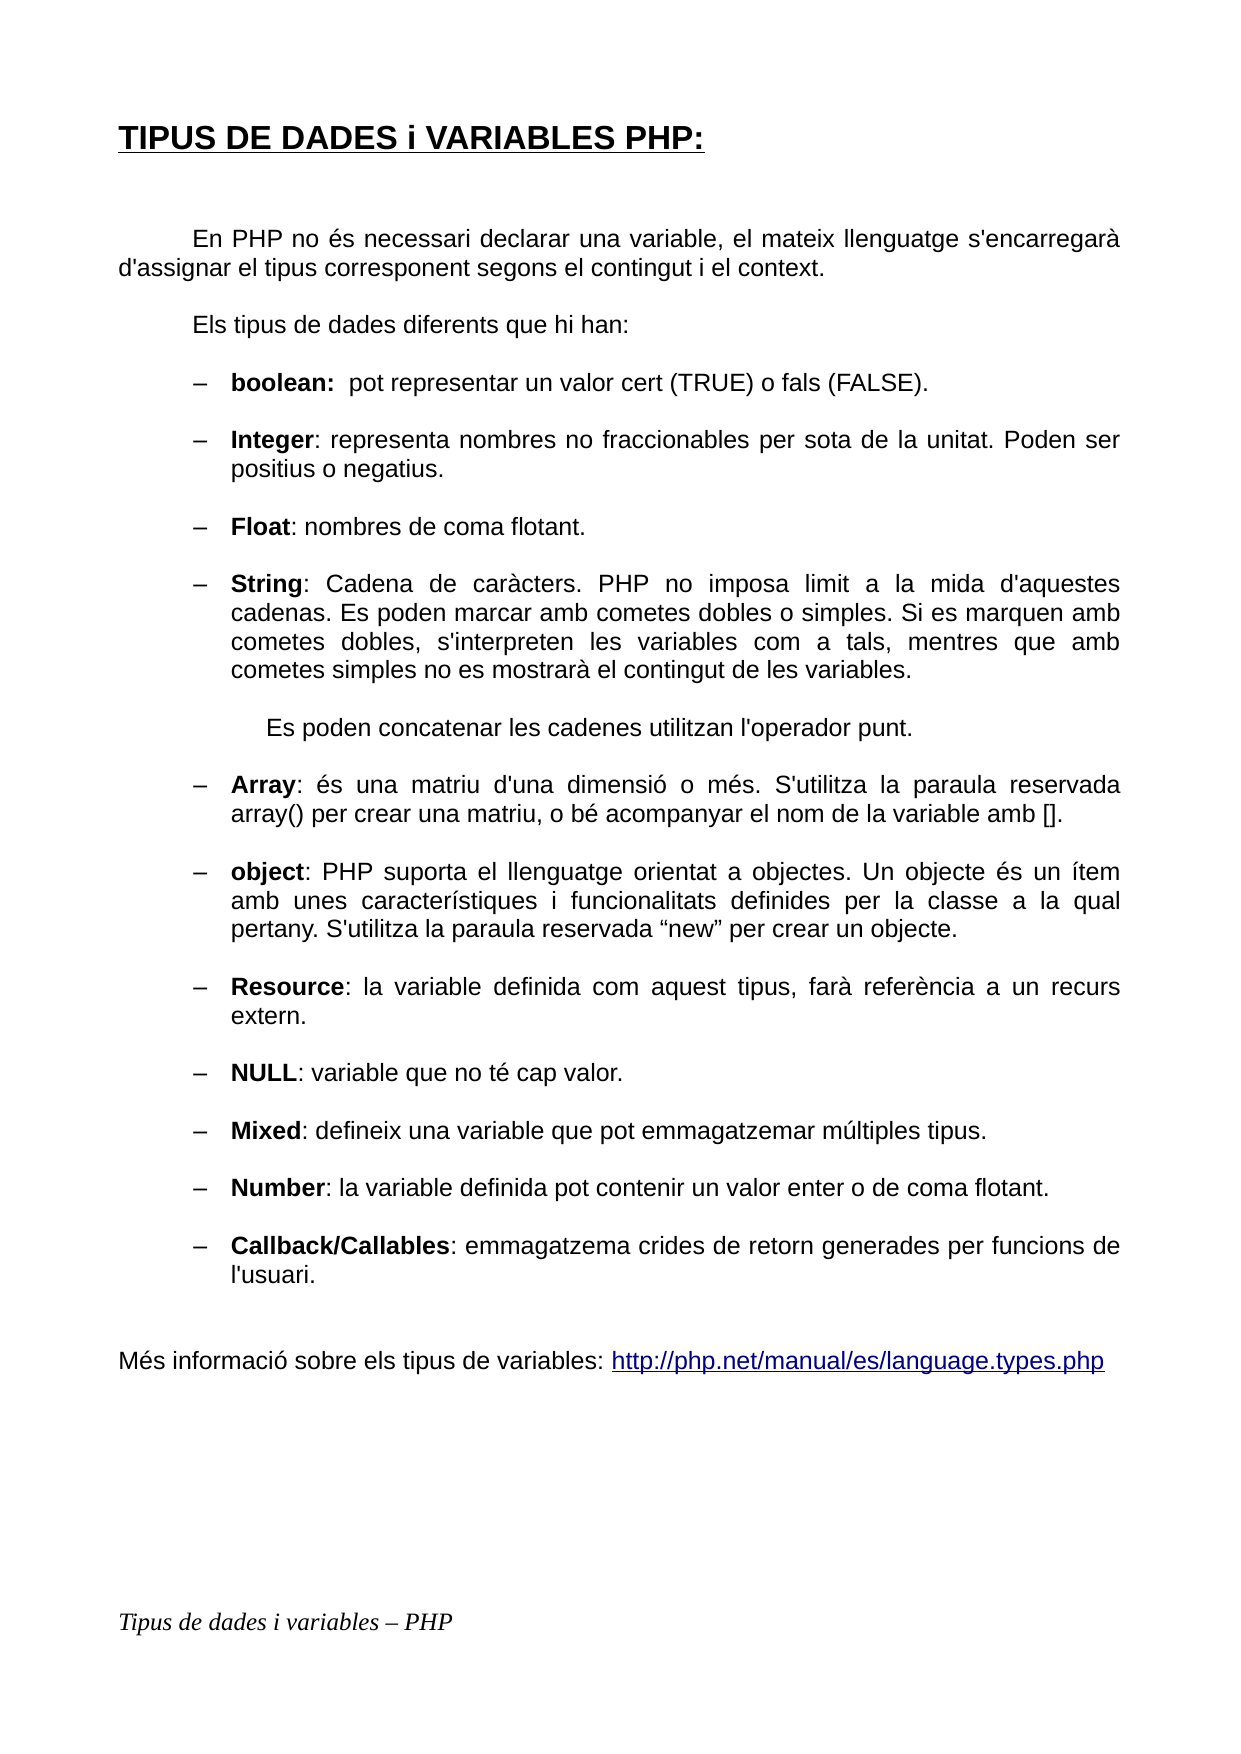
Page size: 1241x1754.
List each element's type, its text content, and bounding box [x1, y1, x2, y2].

list NULL: variable que no té cap valor. [193, 1058, 1122, 1087]
list Integer: representa nombres no fraccionables per sota de la unitat. Poden ser positius o negatius. [193, 425, 1122, 483]
text Els tipus de dades diferents que hi han: [118, 310, 1122, 339]
list Callback/Callables: emmagatzema crides de retorn generades per funcions de l'usuari. [193, 1231, 1122, 1289]
text En PHP no és necessari declarar una variable, el mateix llenguatge s'encarregarà d'assignar el tipus corresponent segons el contingut i el context. [118, 224, 1122, 281]
text TIPUS DE DADES i VARIABLES PHP: [118, 118, 1122, 157]
list Mixed: defineix una variable que pot emmagatzemar múltiples tipus. [193, 1116, 1122, 1145]
list object: PHP suporta el llenguatge orientat a objectes. Un objecte és un ítem amb unes característiques i funcionalitats definides per la classe a la qual pertany. S'utilitza la paraula reservada “new” per crear un objecte. [193, 857, 1122, 943]
list String: Cadena de caràcters. PHP no imposa limit a la mida d'aquestes cadenas. Es poden marcar amb cometes dobles o simples. Si es marquen amb cometes dobles, s'interpreten les variables com a tals, mentres que amb cometes simples no es mostrarà el contingut de les variables. [193, 569, 1122, 684]
list boolean: pot representar un valor cert (TRUE) o fals (FALSE). [193, 367, 1122, 396]
list Resource: la variable definida com aquest tipus, farà referència a un recurs extern. [193, 972, 1122, 1029]
list Float: nombres de coma flotant. [193, 511, 1122, 540]
text Més informació sobre els tipus de variables: http://php.net/manual/es/language.types.php [118, 1346, 1122, 1375]
list Number: la variable definida pot contenir un valor enter o de coma flotant. [193, 1173, 1122, 1202]
list Array: és una matriu d'una dimensió o més. S'utilitza la paraula reservada array() per crear una matriu, o bé acompanyar el nom de la variable amb []. [193, 770, 1122, 828]
text Es poden concatenar les cadenes utilitzan l'operador punt. [118, 713, 1122, 742]
